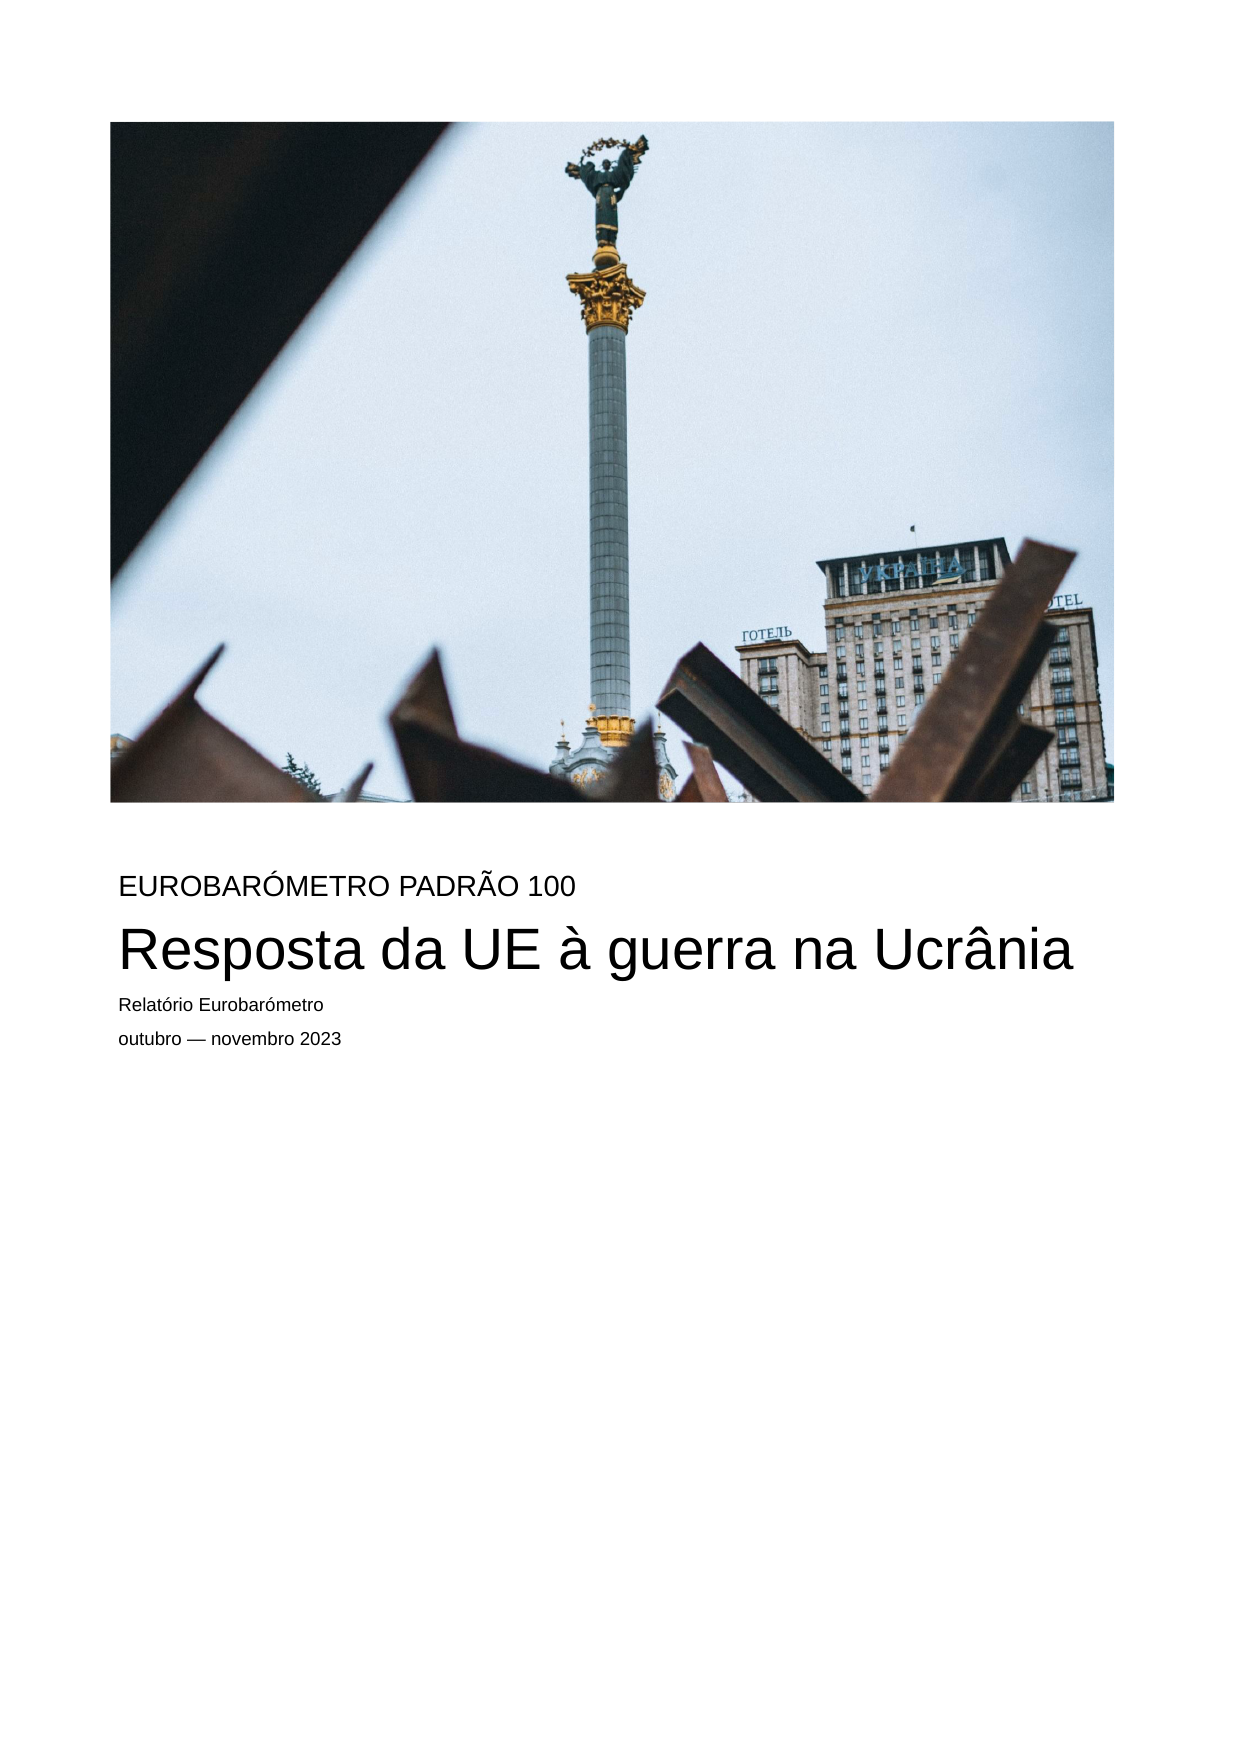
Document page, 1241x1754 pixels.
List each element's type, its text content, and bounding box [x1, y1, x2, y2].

text Resposta da UE à guerra na Ucrânia [118, 915, 1122, 982]
text outubro — novembro 2023 [118, 1027, 1122, 1049]
text EUROBARÓMETRO PADRÃO 100 [118, 869, 1122, 903]
text Relatório Eurobarómetro [118, 994, 1122, 1015]
picture [110, 121, 1115, 803]
